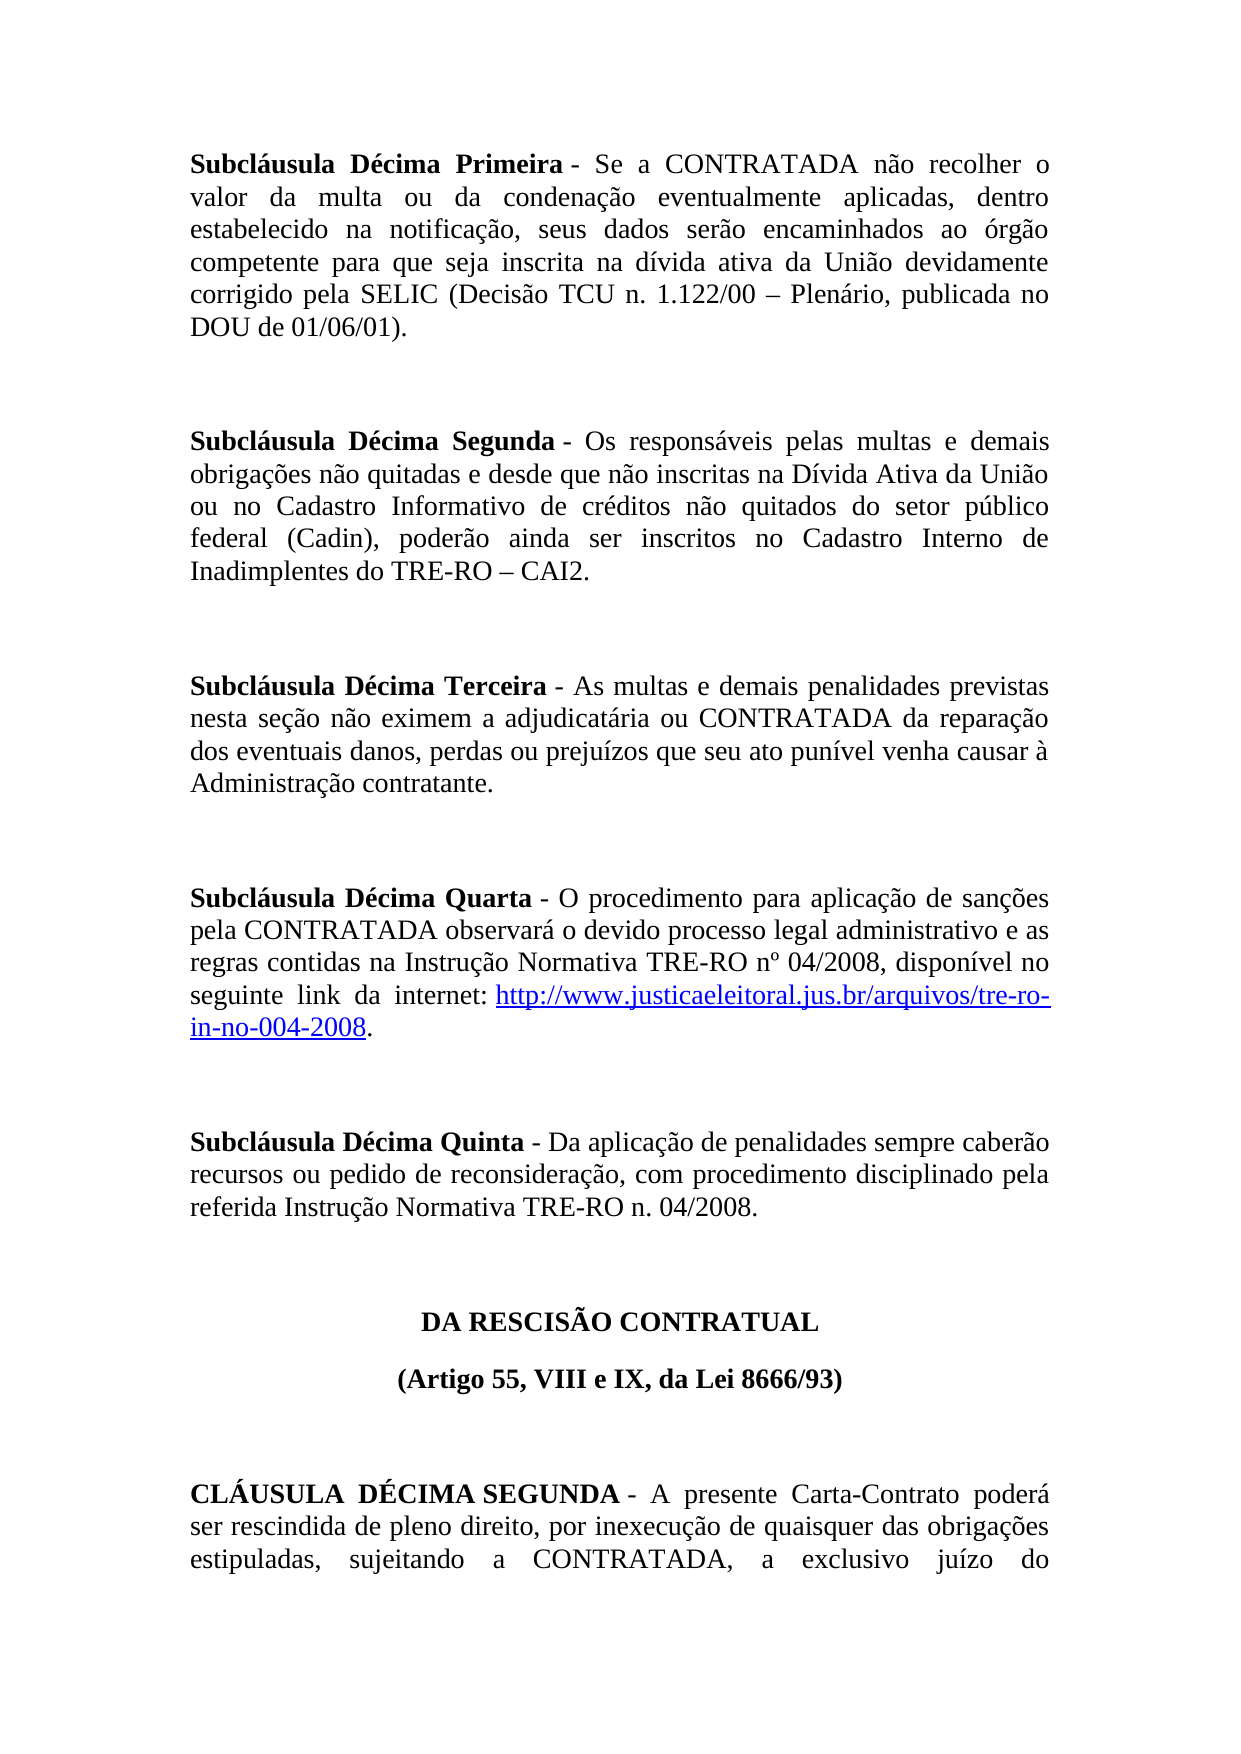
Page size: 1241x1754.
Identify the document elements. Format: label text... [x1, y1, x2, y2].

text CLÁUSULA DÉCIMA SEGUNDA - A presente Carta-Contrato poderá ser rescindida de pleno direito, por inexecução de quaisquer das obrigações estipuladas, sujeitando a CONTRATADA, a exclusivo juízo do [190, 1477, 1051, 1574]
text Subcláusula Décima Terceira - As multas e demais penalidades previstas nesta seção não eximem a adjudicatária ou CONTRATADA da reparação dos eventuais danos, perdas ou prejuízos que seu ato punível venha causar à Administração contratante. [190, 669, 1051, 798]
text Subcláusula Décima Quarta - O procedimento para aplicação de sanções pela CONTRATADA observará o devido processo legal administrativo e as regras contidas na Instrução Normativa TRE-RO nº 04/2008, disponível no seguinte link da internet: http://www.justicaeleitoral.jus.br/arquivos/tre-ro-in-no-004-2008. [190, 881, 1051, 1043]
text Subcláusula Décima Segunda - Os responsáveis pelas multas e demais obrigações não quitadas e desde que não inscritas na Dívida Ativa da União ou no Cadastro Informativo de créditos não quitados do setor público federal (Cadin), poderão ainda ser inscritos no Cadastro Interno de Inadimplentes do TRE-RO – CAI2. [190, 424, 1051, 586]
text Subcláusula Décima Quinta - Da aplicação de penalidades sempre caberão recursos ou pedido de reconsideração, com procedimento disciplinado pela referida Instrução Normativa TRE-RO n. 04/2008. [190, 1125, 1051, 1222]
text Subcláusula Décima Primeira - Se a CONTRATADA não recolher o valor da multa ou da condenação eventualmente aplicadas, dentro estabelecido na notificação, seus dados serão encaminhados ao órgão competente para que seja inscrita na dívida ativa da União devidamente corrigido pela SELIC (Decisão TCU n. 1.122/00 – Plenário, publicada no DOU de 01/06/01). [190, 148, 1051, 342]
text DA RESCISÃO CONTRATUAL [190, 1305, 1051, 1337]
text (Artigo 55, VIII e IX, da Lei 8666/93) [190, 1362, 1051, 1394]
